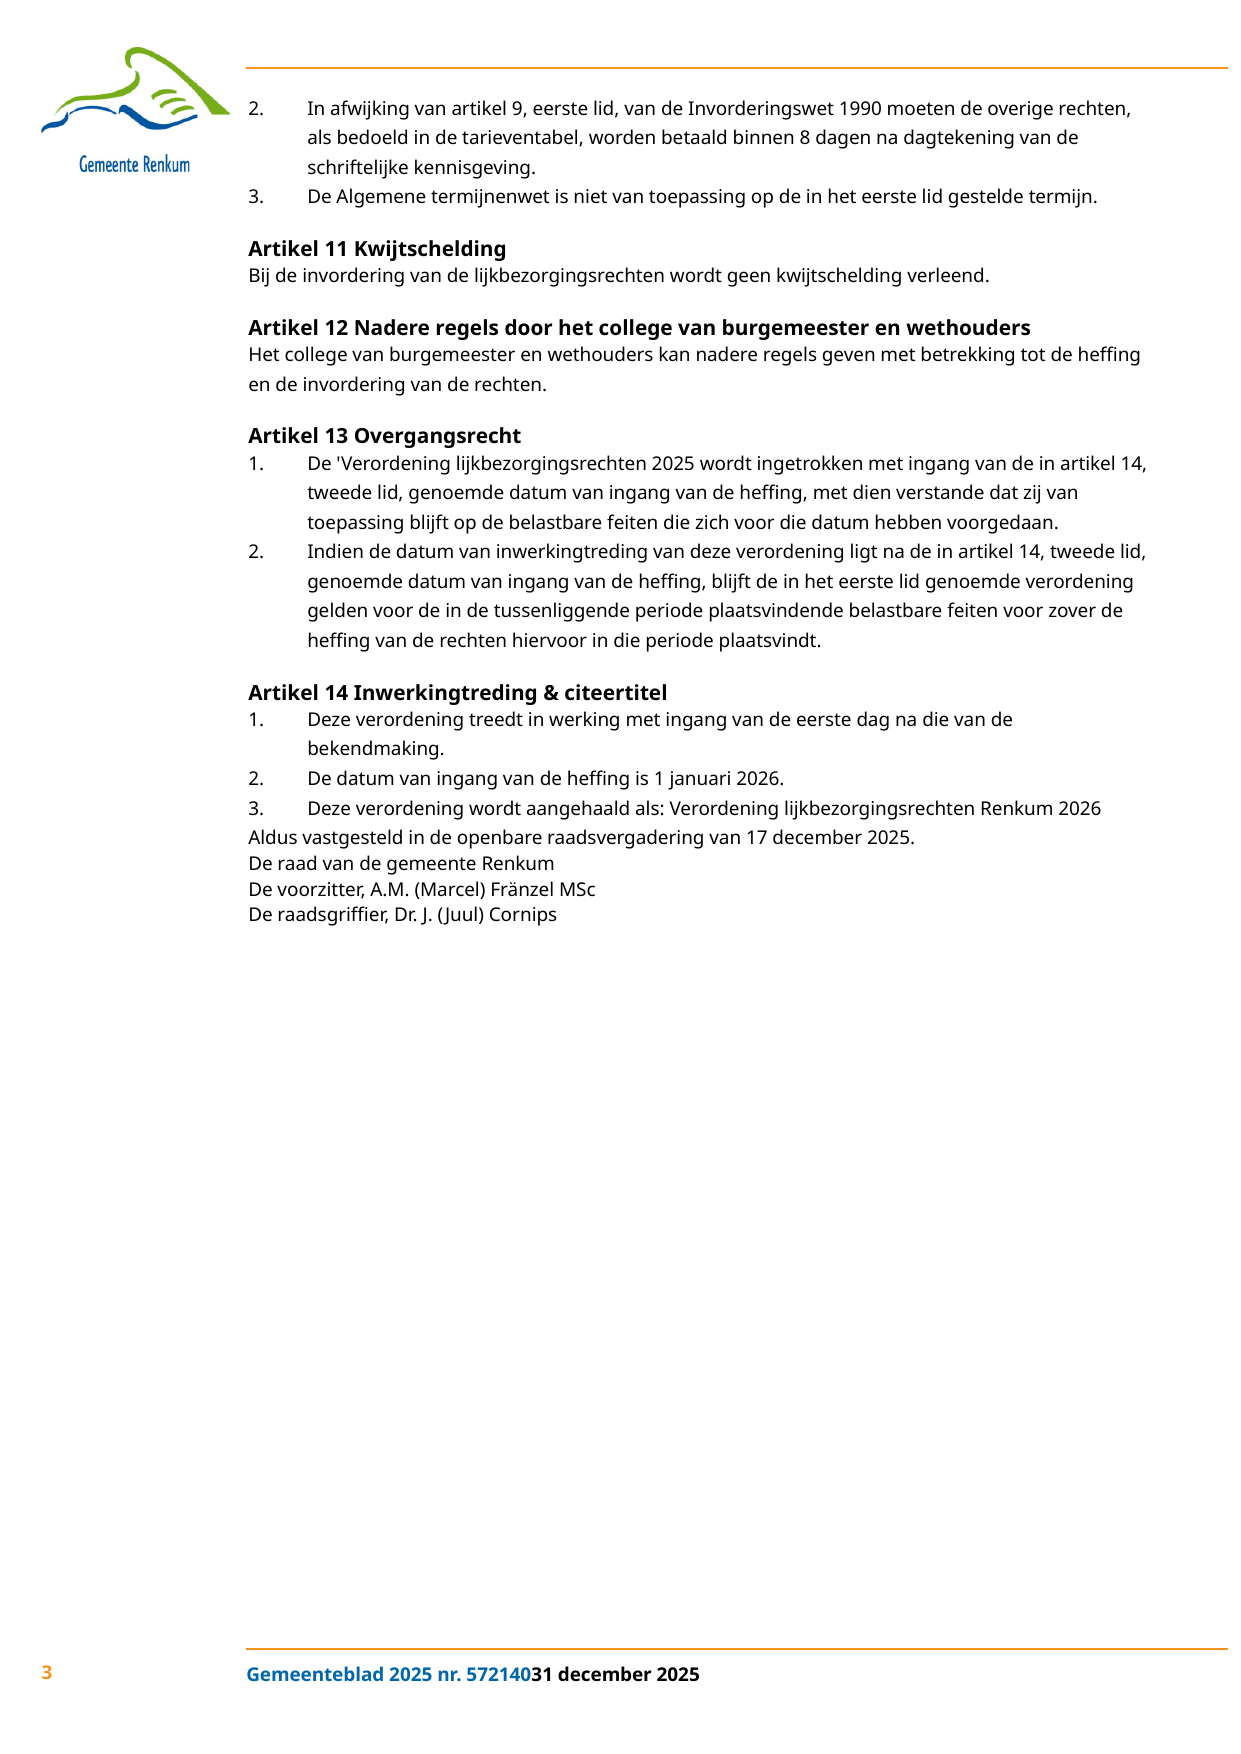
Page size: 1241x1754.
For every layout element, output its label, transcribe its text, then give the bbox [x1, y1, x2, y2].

text Artikel 11 Kwijtschelding [248, 234, 1152, 262]
list Deze verordening treedt in werking met ingang van de eerste dag na die van de bekendmaking. [248, 706, 1152, 761]
text Artikel 13 Overgangsrecht [248, 421, 1152, 450]
text De voorzitter, A.M. (Marcel) Fränzel MSc [248, 876, 1152, 902]
text Het college van burgemeester en wethouders kan nadere regels geven met betrekking tot de heffing en de invordering van de rechten. [248, 341, 1152, 397]
text Artikel 12 Nadere regels door het college van burgemeester en wethouders [248, 313, 1152, 341]
list De 'Verordening lijkbezorgingsrechten 2025 wordt ingetrokken met ingang van de in artikel 14, tweede lid, genoemde datum van ingang van de heffing, met dien verstande dat zij van toepassing blijft op de belastbare feiten die zich voor die datum hebben voorgedaan. [248, 450, 1152, 534]
list In afwijking van artikel 9, eerste lid, van de Invorderingswet 1990 moeten de overige rechten, als bedoeld in de tarieventabel, worden betaald binnen 8 dagen na dagtekening van de schriftelijke kennisgeving. [248, 95, 1152, 180]
picture [41, 47, 231, 172]
list Indien de datum van inwerkingtreding van deze verordening ligt na de in artikel 14, tweede lid, genoemde datum van ingang van de heffing, blijft de in het eerste lid genoemde verordening gelden voor de in de tussenliggende periode plaatsvindende belastbare feiten voor zover de heffing van de rechten hiervoor in die periode plaatsvindt. [248, 538, 1152, 653]
list Deze verordening wordt aangehaald als: Verordening lijkbezorgingsrechten Renkum 2026 [248, 795, 1152, 821]
text Aldus vastgesteld in de openbare raadsvergadering van 17 december 2025. [248, 824, 1152, 850]
text De raad van de gemeente Renkum [248, 850, 1152, 876]
text De raadsgriffier, Dr. J. (Juul) Cornips [248, 902, 1152, 927]
text Artikel 14 Inwerkingtreding & citeertitel [248, 678, 1152, 706]
list De Algemene termijnenwet is niet van toepassing op de in het eerste lid gestelde termijn. [248, 183, 1152, 209]
list De datum van ingang van de heffing is 1 januari 2026. [248, 765, 1152, 791]
text Bij de invordering van de lijkbezorgingsrechten wordt geen kwijtschelding verleend. [248, 262, 1152, 288]
